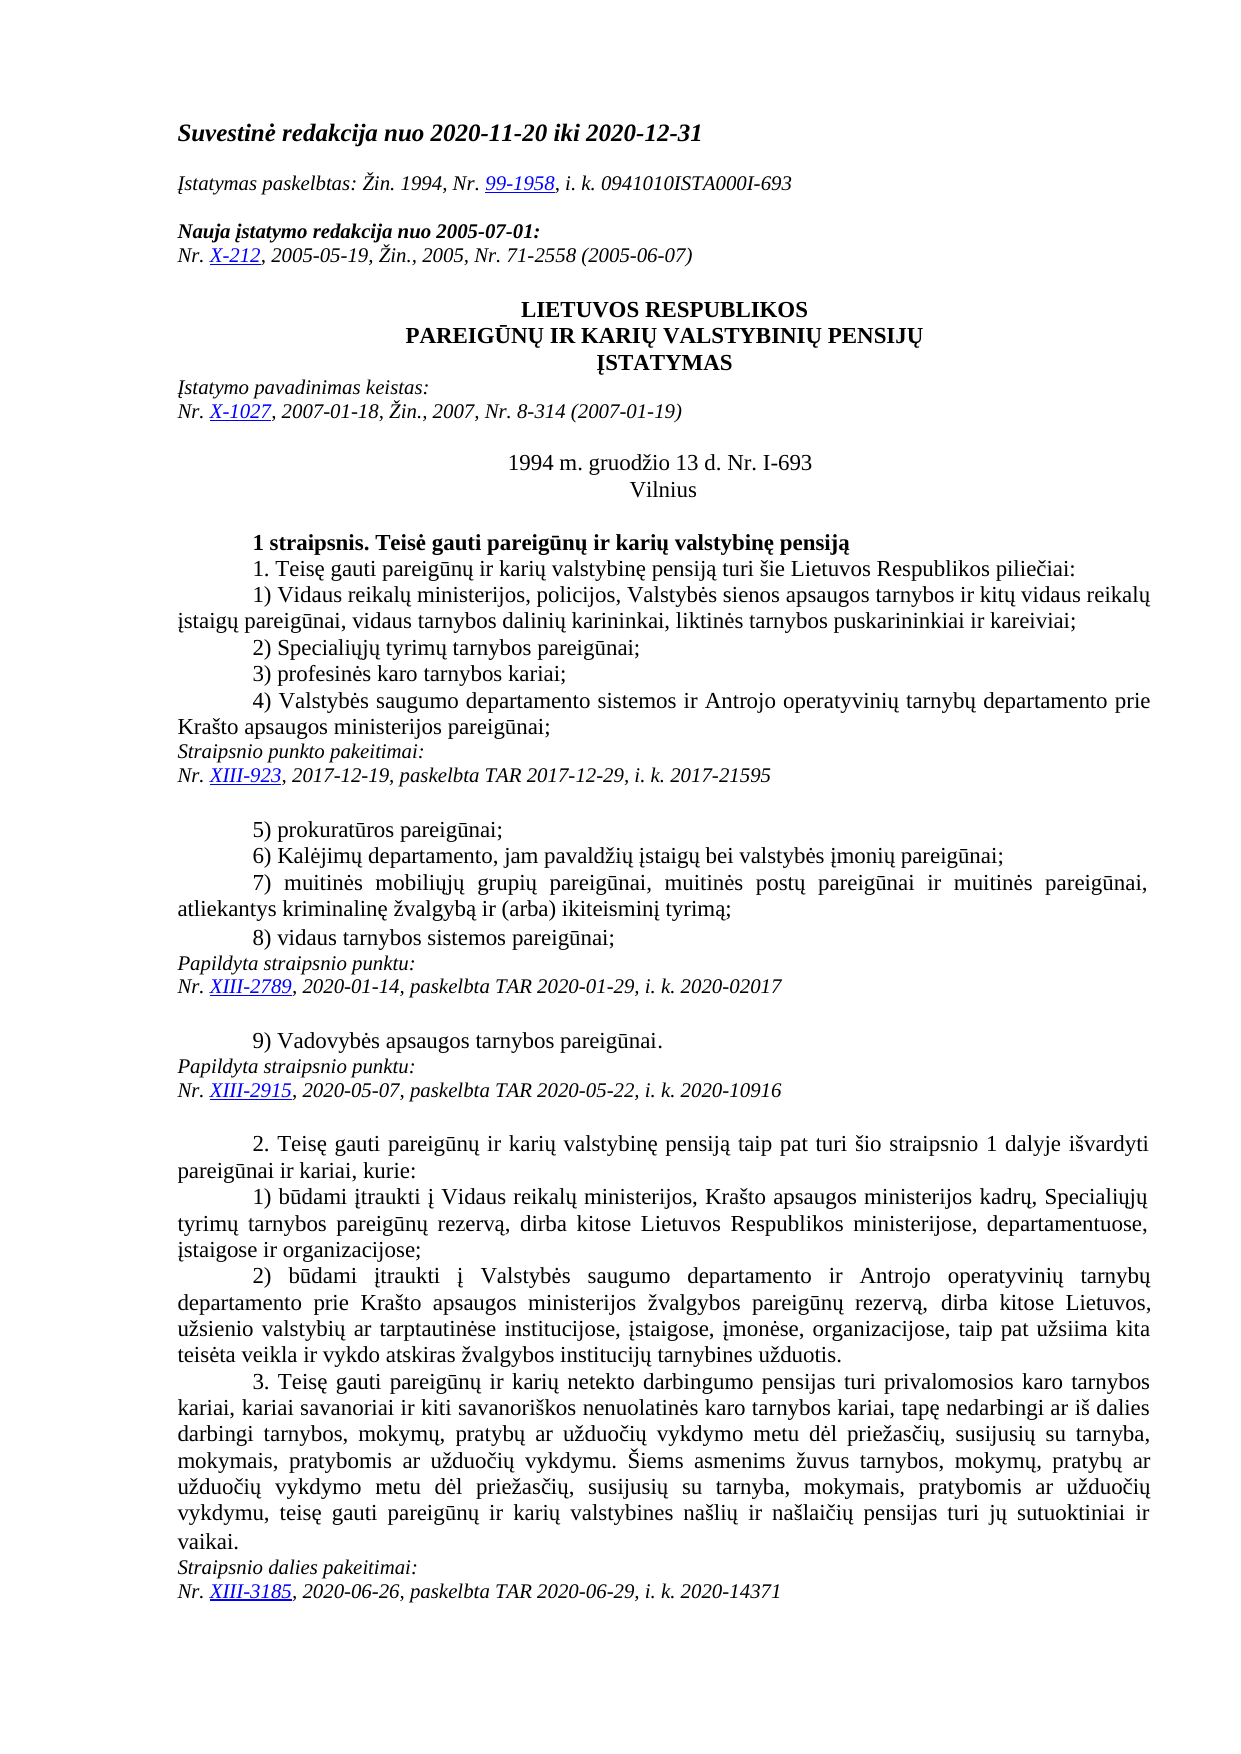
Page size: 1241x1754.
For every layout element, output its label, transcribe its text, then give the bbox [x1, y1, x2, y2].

text 8) vidaus tarnybos sistemos pareigūnai; [177, 922, 1152, 950]
text 3) profesinės karo tarnybos kariai; [177, 660, 1152, 687]
text 6) Kalėjimų departamento, jam pavaldžių įstaigų bei valstybės įmonių pareigūnai; [177, 843, 1152, 869]
text Suvestinė redakcija nuo 2020-11-20 iki 2020-12-31 [177, 118, 1152, 147]
text 1) Vidaus reikalų ministerijos, policijos, Valstybės sienos apsaugos tarnybos ir kitų vidaus reikalų įstaigų pareigūnai, vidaus tarnybos dalinių karininkai, liktinės tarnybos puskarininkiai ir kareiviai; [177, 581, 1152, 634]
text 2) būdami įtraukti į Valstybės saugumo departamento ir Antrojo operatyvinių tarnybų departamento prie Krašto apsaugos ministerijos žvalgybos pareigūnų rezervą, dirba kitose Lietuvos, užsienio valstybių ar tarptautinėse institucijose, įstaigose, įmonėse, organizacijose, taip pat užsiima kita teisėta veikla ir vykdo atskiras žvalgybos institucijų tarnybines užduotis. [177, 1262, 1152, 1368]
text 1994 m. gruodžio 13 d. Nr. I-693 [177, 449, 1149, 476]
text Įstatymo pavadinimas keistas: [177, 375, 1149, 399]
text Nr. XIII-923, 2017-12-19, paskelbta TAR 2017-12-29, i. k. 2017-21595 [177, 763, 1152, 787]
text Straipsnio dalies pakeitimai: [177, 1554, 1152, 1579]
text 1 straipsnis. Teisė gauti pareigūnų ir karių valstybinę pensiją [177, 528, 1152, 555]
text 3. Teisę gauti pareigūnų ir karių netekto darbingumo pensijas turi privalomosios karo tarnybos kariai, kariai savanoriai ir kiti savanoriškos nenuolatinės karo tarnybos kariai, tapę nedarbingi ar iš dalies darbingi tarnybos, mokymų, pratybų ar užduočių vykdymo metu dėl priežasčių, susijusių su tarnyba, mokymais, pratybomis ar užduočių vykdymu. Šiems asmenims žuvus tarnybos, mokymų, pratybų ar užduočių vykdymo metu dėl priežasčių, susijusių su tarnyba, mokymais, pratybomis ar užduočių vykdymu, teisę gauti pareigūnų ir karių valstybines našlių ir našlaičių pensijas turi jų sutuoktiniai ir vaikai. [177, 1368, 1152, 1554]
text Įstatymas paskelbtas: Žin. 1994, Nr. 99-1958, i. k. 0941010ISTA000I-693 [177, 171, 1152, 195]
text Nauja įstatymo redakcija nuo 2005-07-01: [177, 219, 1149, 243]
text 2) Specialiųjų tyrimų tarnybos pareigūnai; [177, 634, 1152, 660]
text 9) Vadovybės apsaugos tarnybos pareigūnai. [177, 1027, 1152, 1054]
text Nr. X-212, 2005-05-19, Žin., 2005, Nr. 71-2558 (2005-06-07) [177, 243, 1152, 267]
text 7) muitinės mobiliųjų grupių pareigūnai, muitinės postų pareigūnai ir muitinės pareigūnai, atliekantys kriminalinę žvalgybą ir (arba) ikiteisminį tyrimą; [177, 869, 1149, 922]
text Papildyta straipsnio punktu: [177, 1054, 1152, 1078]
text Vilnius [177, 476, 1149, 502]
text 2. Teisę gauti pareigūnų ir karių valstybinę pensiją taip pat turi šio straipsnio 1 dalyje išvardyti pareigūnai ir kariai, kurie: [177, 1131, 1149, 1183]
text Nr. XIII-2915, 2020-05-07, paskelbta TAR 2020-05-22, i. k. 2020-10916 [177, 1078, 1152, 1102]
text Nr. XIII-3185, 2020-06-26, paskelbta TAR 2020-06-29, i. k. 2020-14371 [177, 1579, 1152, 1603]
text Straipsnio punkto pakeitimai: [177, 739, 1152, 763]
text Nr. XIII-2789, 2020-01-14, paskelbta TAR 2020-01-29, i. k. 2020-02017 [177, 974, 1152, 998]
text 5) prokuratūros pareigūnai; [177, 816, 1152, 843]
text Papildyta straipsnio punktu: [177, 950, 1152, 974]
text LIETUVOS RESPUBLIKOS PAREIGŪNŲ IR KARIŲ VALSTYBINIŲ PENSIJŲ ĮSTATYMAS [177, 296, 1152, 375]
text Nr. X-1027, 2007-01-18, Žin., 2007, Nr. 8-314 (2007-01-19) [177, 399, 1152, 423]
text 1) būdami įtraukti į Vidaus reikalų ministerijos, Krašto apsaugos ministerijos kadrų, Specialiųjų tyrimų tarnybos pareigūnų rezervą, dirba kitose Lietuvos Respublikos ministerijose, departamentuose, įstaigose ir organizacijose; [177, 1183, 1149, 1262]
text 4) Valstybės saugumo departamento sistemos ir Antrojo operatyvinių tarnybų departamento prie Krašto apsaugos ministerijos pareigūnai; [177, 687, 1152, 739]
text 1. Teisę gauti pareigūnų ir karių valstybinę pensiją turi šie Lietuvos Respublikos piliečiai: [177, 555, 1152, 581]
